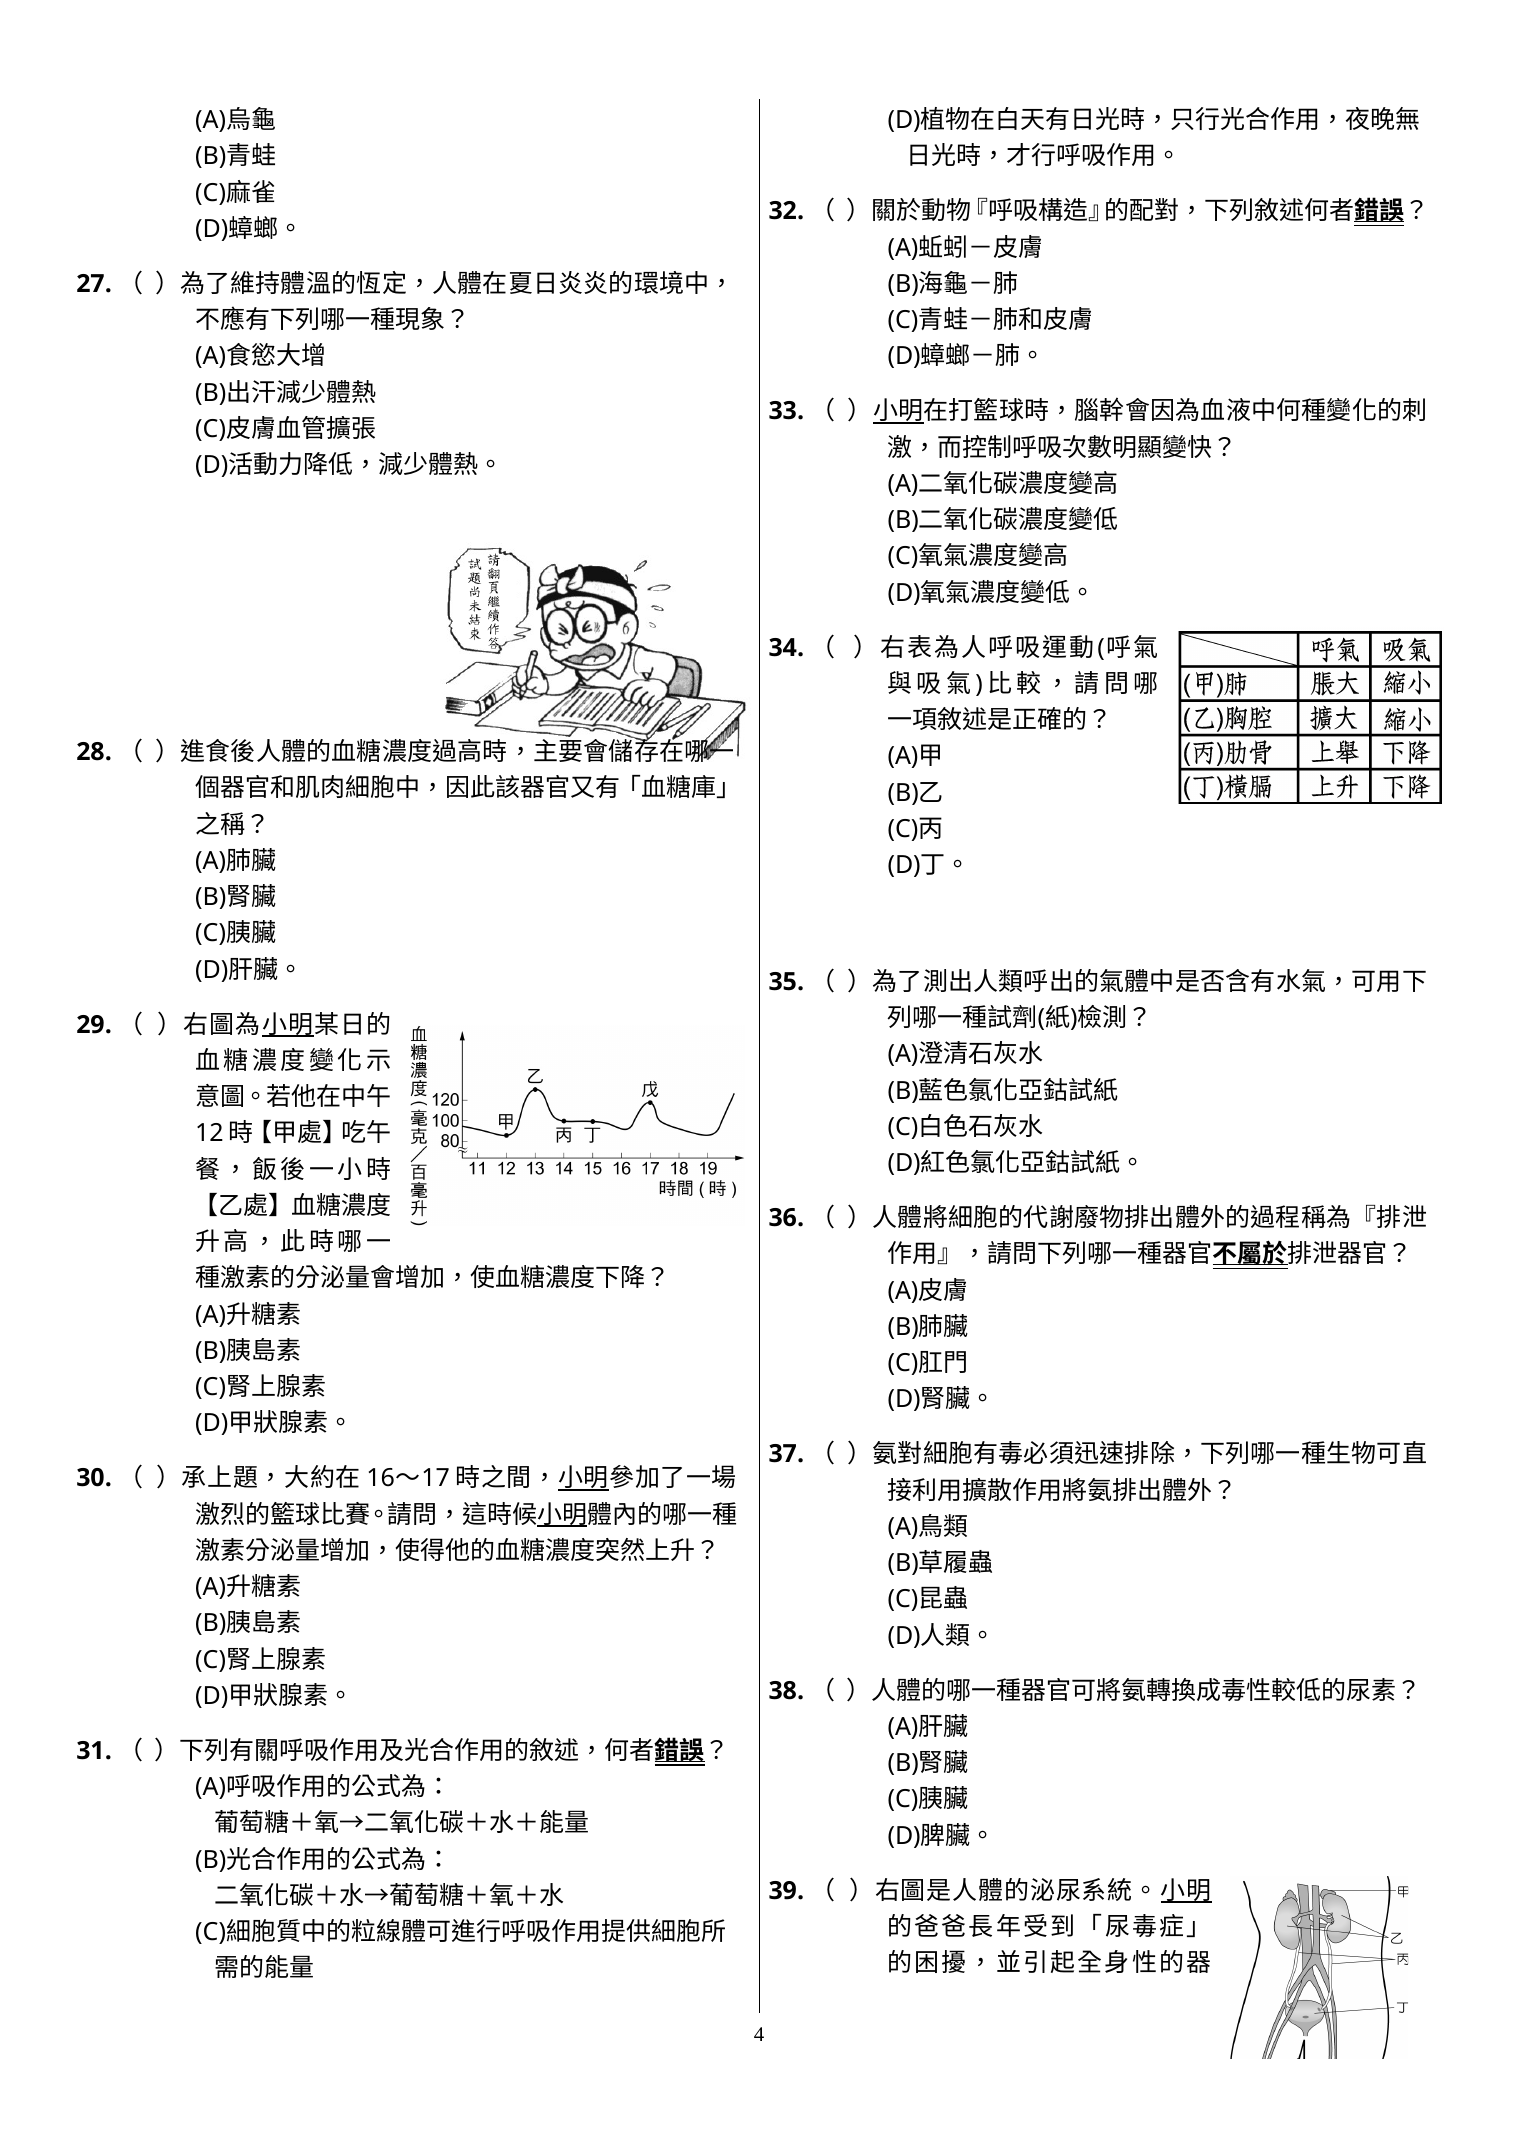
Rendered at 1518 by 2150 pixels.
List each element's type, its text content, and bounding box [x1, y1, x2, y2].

list （ ）關於動物『呼吸構造』的配對，下列敘述何者錯誤？ (A)蚯蚓－皮膚 (B)海龜－肺 (C)青蛙－肺和皮膚 (D)蟑螂－肺。 [810, 191, 1429, 372]
list （ ）下列有關呼吸作用及光合作用的敘述，何者錯誤？ (A)呼吸作用的公式為： 葡萄糖＋氧→二氧化碳＋水＋能量 (B)光合作用的公式為： 二氧化碳＋水→葡萄糖＋氧＋水 (C)細胞質中的粒線體可進行呼吸作用提供細胞所 需的能量 [118, 1730, 737, 1984]
list （ ）承上題，大約在16～17時之間，小明參加了一場激烈的籃球比賽。請問，這時候小明體內的哪一種激素分泌量增加，使得他的血糖濃度突然上升？ (A)升糖素 (B)胰島素 (C)腎上腺素 (D)甲狀腺素。 [118, 1458, 737, 1712]
list (A)烏龜 (B)青蛙 (C)麻雀 (D)蟑螂。 [118, 99, 737, 244]
list （ ）為了維持體溫的恆定，人體在夏日炎炎的環境中，不應有下列哪一種現象？ (A)食慾大增 (B)出汗減少體熱 (C)皮膚血管擴張 (D)活動力降低，減少體熱。 [118, 263, 737, 713]
list （ ）右表為人呼吸運動(呼氣與吸氣)比較，請問哪一項敘述是正確的？ (A)甲 (B)乙 (C)丙 (D)丁。 [810, 627, 1429, 943]
list （ ）右圖是人體的泌尿系統。小明的爸爸長年受到「尿毒症」的困擾，並引起全身性的器 [810, 1870, 1429, 1979]
list （ ）右圖為小明某日的血糖濃度變化示意圖。若他在中午12時【甲處】吃午餐，飯後一小時【乙處】血糖濃度升高，此時哪一種激素的分泌量會增加，使血糖濃度下降？ (A)升糖素 (B)胰島素 (C)腎上腺素 (D)甲狀腺素。 [118, 1004, 737, 1439]
picture [1230, 1876, 1409, 2060]
list （ ）小明在打籃球時，腦幹會因為血液中何種變化的刺激，而控制呼吸次數明顯變快？ (A)二氧化碳濃度變高 (B)二氧化碳濃度變低 (C)氧氣濃度變高 (D)氧氣濃度變低。 [810, 391, 1429, 608]
list （ ）人體的哪一種器官可將氨轉換成毒性較低的尿素？ (A)肝臟 (B)腎臟 (C)胰臟 (D)脾臟。 [810, 1670, 1429, 1851]
list (D)植物在白天有日光時，只行光合作用，夜晚無 日光時，才行呼吸作用。 [810, 99, 1429, 172]
list （ ）人體將細胞的代謝廢物排出體外的過程稱為『排泄作用』，請問下列哪一種器官不屬於排泄器官？ (A)皮膚 (B)肺臟 (C)肛門 (D)腎臟。 [810, 1198, 1429, 1415]
list （ ）進食後人體的血糖濃度過高時，主要會儲存在哪一個器官和肌肉細胞中，因此該器官又有「血糖庫」之稱？ (A)肺臟 (B)腎臟 (C)胰臟 (D)肝臟。 [118, 732, 737, 985]
list （ ）氨對細胞有毒必須迅速排除，下列哪一種生物可直接利用擴散作用將氨排出體外？ (A)鳥類 (B)草履蟲 (C)昆蟲 (D)人類。 [810, 1434, 1429, 1651]
picture [410, 1025, 745, 1226]
list （ ）為了測出人類呼出的氣體中是否含有水氣，可用下列哪一種試劑(紙)檢測？ (A)澄清石灰水 (B)藍色氯化亞鈷試紙 (C)白色石灰水 (D)紅色氯化亞鈷試紙。 [810, 961, 1429, 1179]
